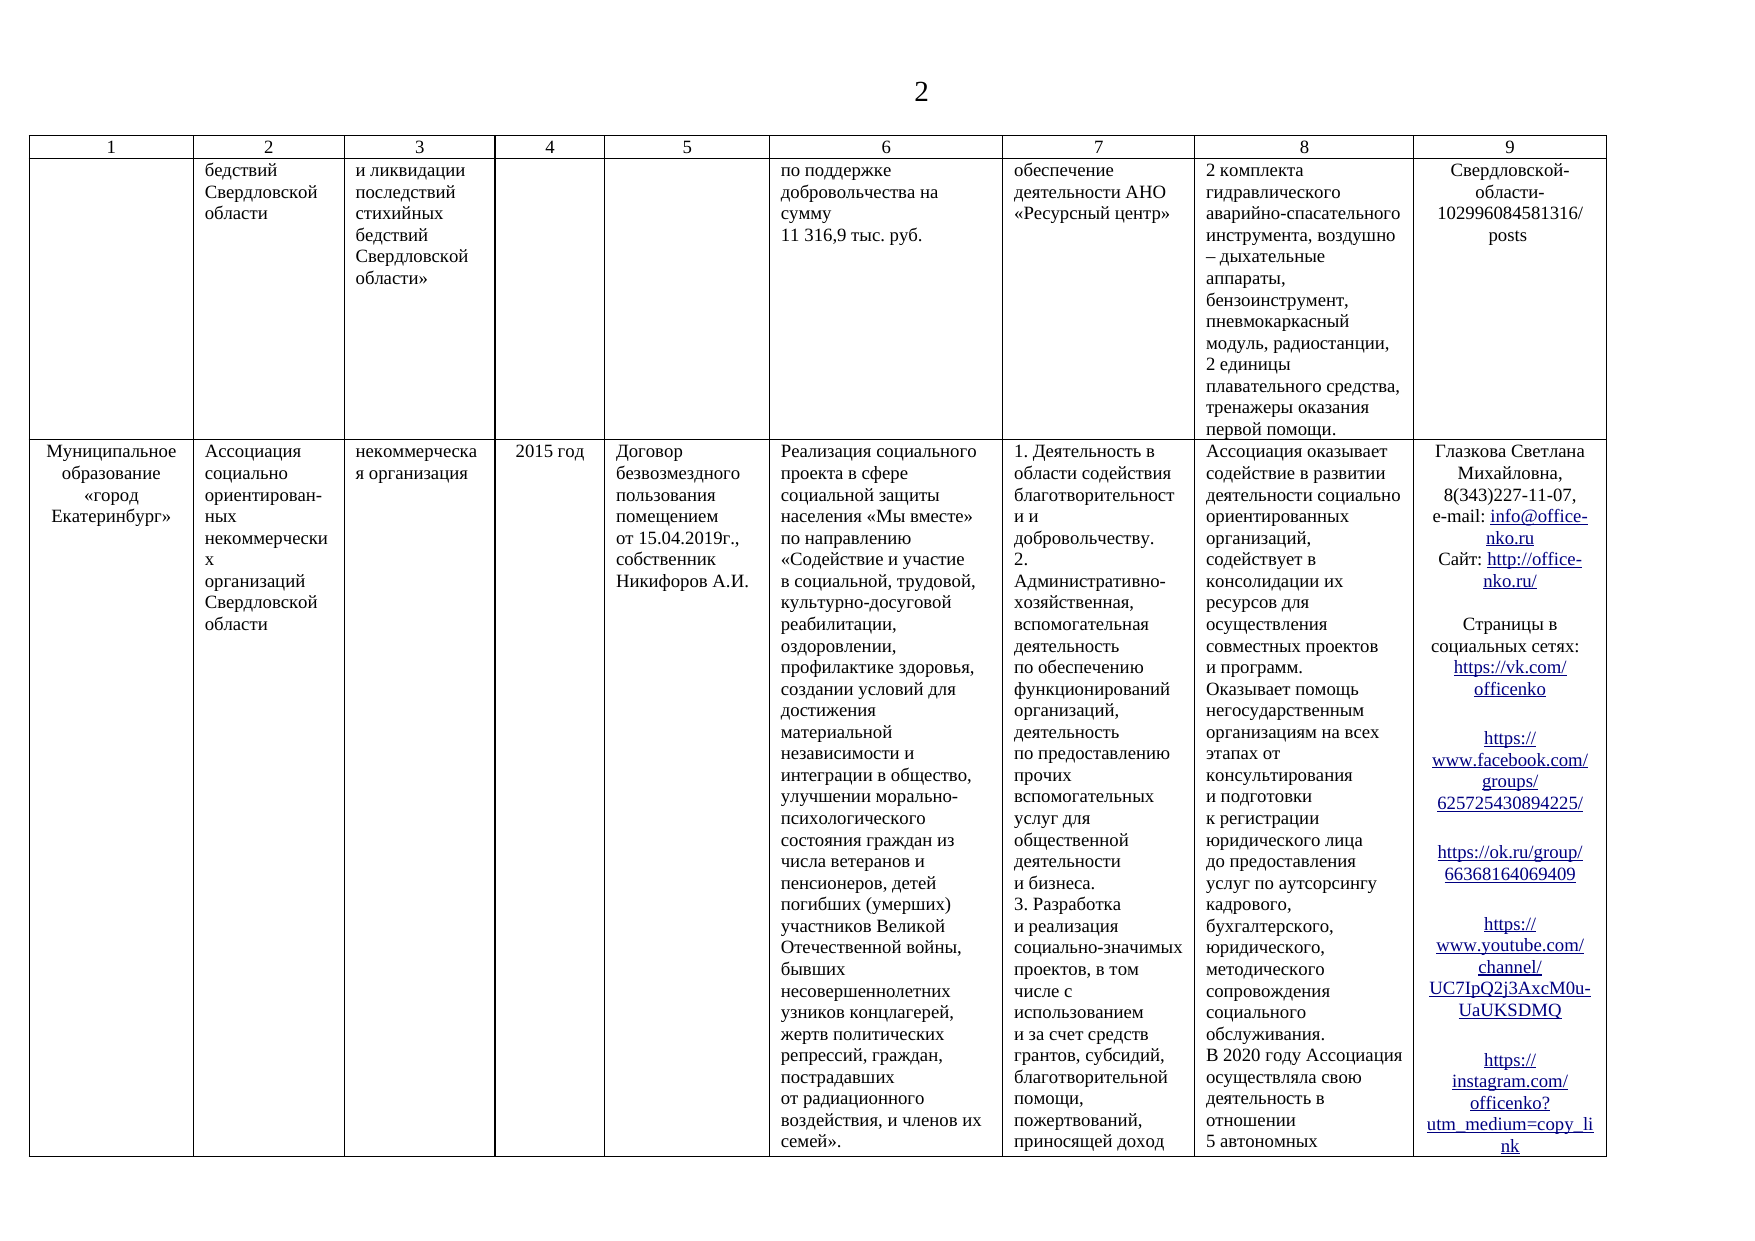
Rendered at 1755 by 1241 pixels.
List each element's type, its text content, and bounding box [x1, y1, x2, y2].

table_header 2 [194, 136, 344, 158]
table_cell Глазкова Светлана Михайловна, 8(343)227-11-07, e-mail: info@office-nko.ru Сайт: http://office-nko.ru/ Страницы в социальных сетях: https://vk.com/officenko https://www.facebook.com/groups/625725430894225/ https://ok.ru/group/66368164069409 https://www.youtube.com/channel/UC7IpQ2j3AxcM0u-UaUKSDMQ https://instagram.com/officenko?utm_medium=copy_link [1414, 440, 1606, 1156]
table_cell Ассоциация социально ориентирован-ных некоммерческих организаций Свердловской области [194, 440, 344, 1156]
table_cell 2015 год [496, 440, 604, 1156]
table_header 3 [345, 136, 494, 158]
table_header 4 [496, 136, 604, 158]
table_header 6 [770, 136, 1002, 158]
table_cell Свердловской-области-102996084581316/posts [1414, 159, 1606, 439]
table_header 5 [605, 136, 769, 158]
table_header 7 [1003, 136, 1194, 158]
table_cell бедствий Свердловской области [194, 159, 344, 439]
table_cell Реализация социального проекта в сфере социальной защиты населения «Мы вместе» по направлению «Содействие и участие в социальной, трудовой, культурно-досуговой реабилитации, оздоровлении, профилактике здоровья, создании условий для достижения материальной независимости и интеграции в общество, улучшении морально-психологического состояния граждан из числа ветеранов и пенсионеров, детей погибших (умерших) участников Великой Отечественной войны, бывших несовершеннолетних узников концлагерей, жертв политических репрессий, граждан, пострадавших от радиационного воздействия, и членов их семей». [770, 440, 1002, 1156]
table_header 8 [1195, 136, 1413, 158]
table_cell по поддержке добровольчества на сумму 11 316,9 тыс. руб. [770, 159, 1002, 439]
table_header 9 [1414, 136, 1606, 158]
table_header 1 [30, 136, 193, 158]
table_cell Муниципальное образование «город Екатеринбург» [30, 440, 193, 1156]
table_cell обеспечение деятельности АНО «Ресурсный центр» [1003, 159, 1194, 439]
table_cell и ликвидации последствий стихийных бедствий Свердловской области» [345, 159, 494, 439]
table_cell [30, 159, 193, 439]
table_cell Ассоциация оказывает содействие в развитии деятельности социально ориентированных организаций, содействует в консолидации их ресурсов для осуществления совместных проектов и программ. Оказывает помощь негосударственным организациям на всех этапах от консультирования и подготовки к регистрации юридического лица до предоставления услуг по аутсорсингу кадрового, бухгалтерского, юридического, методического сопровождения социального обслуживания. В 2020 году Ассоциация осуществляла свою деятельность в отношении 5 автономных [1195, 440, 1413, 1156]
table_cell [496, 159, 604, 439]
table_cell [605, 159, 769, 439]
table_cell 2 комплекта гидравлического аварийно-спасательного инструмента, воздушно – дыхательные аппараты, бензоинструмент, пневмокаркасный модуль, радиостанции, 2 единицы плавательного средства, тренажеры оказания первой помощи. [1195, 159, 1413, 439]
table_cell Договор безвозмездного пользования помещением от 15.04.2019г., собственник Никифоров А.И. [605, 440, 769, 1156]
table_cell некоммерческая организация [345, 440, 494, 1156]
table_cell 1. Деятельность в области содействия благотворительности и добровольчеству. 2. Административно-хозяйственная, вспомогательная деятельность по обеспечению функционирований организаций, деятельность по предоставлению прочих вспомогательных услуг для общественной деятельности и бизнеса. 3. Разработка и реализация социально-значимых проектов, в том числе с использованием и за счет средств грантов, субсидий, благотворительной помощи, пожертвований, приносящей доход [1003, 440, 1194, 1156]
